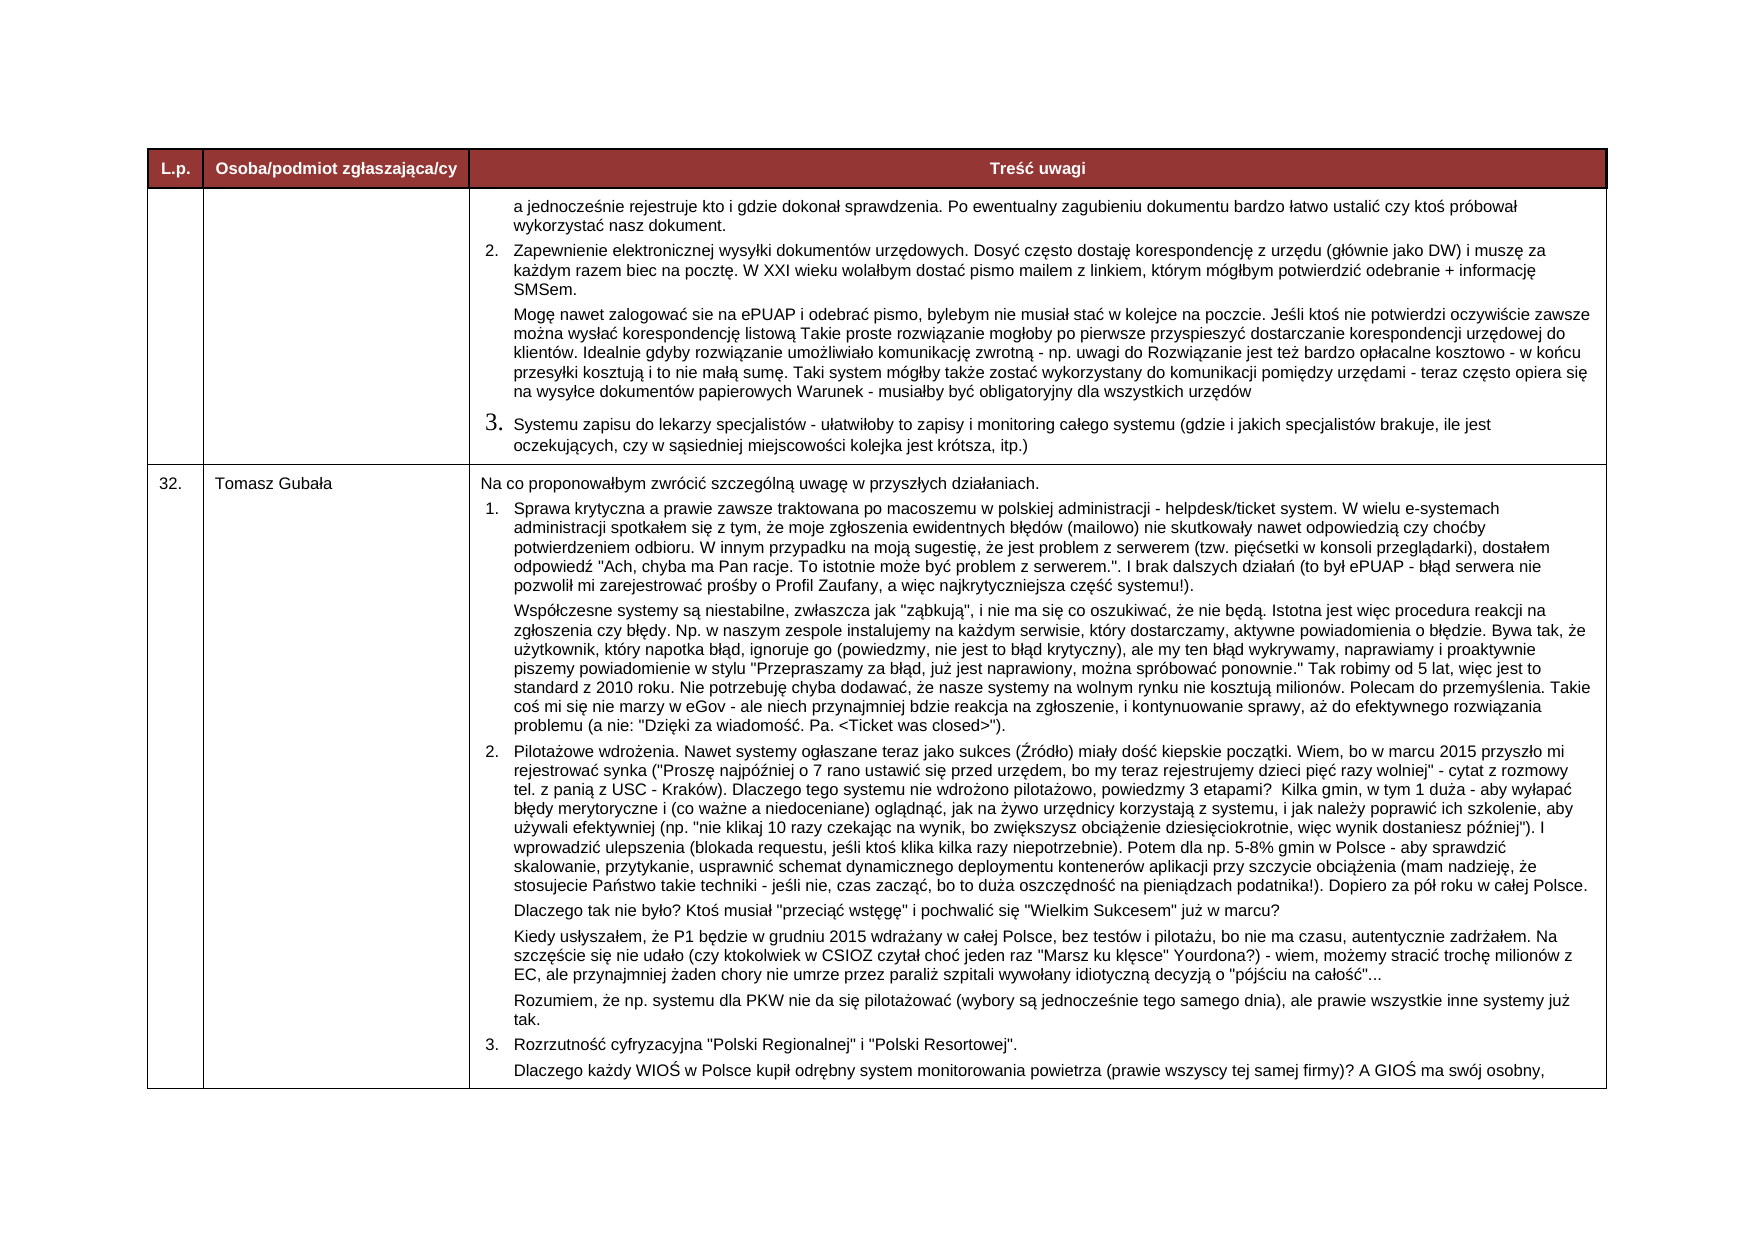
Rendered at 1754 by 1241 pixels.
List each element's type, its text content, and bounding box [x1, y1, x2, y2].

table_cell Na co proponowałbym zwrócić szczególną uwagę w przyszłych działaniach. Sprawa krytyczna a prawie zawsze traktowana po macoszemu w polskiej administracji - helpdesk/ticket system. W wielu e-systemach administracji spotkałem się z tym, że moje zgłoszenia ewidentnych błędów (mailowo) nie skutkowały nawet odpowiedzią czy choćby potwierdzeniem odbioru. W innym przypadku na moją sugestię, że jest problem z serwerem (tzw. pięćsetki w konsoli przeglądarki), dostałem odpowiedź "Ach, chyba ma Pan racje. To istotnie może być problem z serwerem.". I brak dalszych działań (to był ePUAP - błąd serwera nie pozwolił mi zarejestrować prośby o Profil Zaufany, a więc najkrytyczniejsza część systemu!). Współczesne systemy są niestabilne, zwłaszcza jak "ząbkują", i nie ma się co oszukiwać, że nie będą. Istotna jest więc procedura reakcji na zgłoszenia czy błędy. Np. w naszym zespole instalujemy na każdym serwisie, który dostarczamy, aktywne powiadomienia o błędzie. Bywa tak, że użytkownik, który napotka błąd, ignoruje go (powiedzmy, nie jest to błąd krytyczny), ale my ten błąd wykrywamy, naprawiamy i proaktywnie piszemy powiadomienie w stylu "Przepraszamy za błąd, już jest naprawiony, można spróbować ponownie." Tak robimy od 5 lat, więc jest to standard z 2010 roku. Nie potrzebuję chyba dodawać, że nasze systemy na wolnym rynku nie kosztują milionów. Polecam do przemyślenia. Takie coś mi się nie marzy w eGov - ale niech przynajmniej bdzie reakcja na zgłoszenie, i kontynuowanie sprawy, aż do efektywnego rozwiązania problemu (a nie: "Dzięki za wiadomość. Pa. <Ticket was closed>"). Pilotażowe wdrożenia. Nawet systemy ogłaszane teraz jako sukces (Źródło) miały dość kiepskie początki. Wiem, bo w marcu 2015 przyszło mi rejestrować synka ("Proszę najpóźniej o 7 rano ustawić się przed urzędem, bo my teraz rejestrujemy dzieci pięć razy wolniej" - cytat z rozmowy tel. z panią z USC - Kraków). Dlaczego tego systemu nie wdrożono pilotażowo, powiedzmy 3 etapami? Kilka gmin, w tym 1 duża - aby wyłapać błędy merytoryczne i (co ważne a niedoceniane) oglądnąć, jak na żywo urzędnicy korzystają z systemu, i jak należy poprawić ich szkolenie, aby używali efektywniej (np. "nie klikaj 10 razy czekając na wynik, bo zwiększysz obciążenie dziesięciokrotnie, więc wynik dostaniesz później"). I wprowadzić ulepszenia (blokada requestu, jeśli ktoś klika kilka razy niepotrzebnie). Potem dla np. 5-8% gmin w Polsce - aby sprawdzić skalowanie, przytykanie, usprawnić schemat dynamicznego deploymentu kontenerów aplikacji przy szczycie obciążenia (mam nadzieję, że stosujecie Państwo takie techniki - jeśli nie, czas zacząć, bo to duża oszczędność na pieniądzach podatnika!). Dopiero za pół roku w całej Polsce. Dlaczego tak nie było? Ktoś musiał "przeciąć wstęgę" i pochwalić się "Wielkim Sukcesem" już w marcu? Kiedy usłyszałem, że P1 będzie w grudniu 2015 wdrażany w całej Polsce, bez testów i pilotażu, bo nie ma czasu, autentycznie zadrżałem. Na szczęście się nie udało (czy ktokolwiek w CSIOZ czytał choć jeden raz "Marsz ku klęsce" Yourdona?) - wiem, możemy stracić trochę milionów z EC, ale przynajmniej żaden chory nie umrze przez paraliż szpitali wywołany idiotyczną decyzją o "pójściu na całość"... Rozumiem, że np. systemu dla PKW nie da się pilotażować (wybory są jednocześnie tego samego dnia), ale prawie wszystkie inne systemy już tak. Rozrzutność cyfryzacyjna "Polski Regionalnej" i "Polski Resortowej". Dlaczego każdy WIOŚ w Polsce kupił odrębny system monitorowania powietrza (prawie wszyscy tej samej firmy)? A GIOŚ ma swój osobny, bliźniaczo podobny, gdzie kopiuje te same dane? Na kilkaset stacji monitorujących system centralny byłby wystarczający już pewnie w 2005 roku, co dopiero w 2015. Dlaczego mamy centralny, b. drogi GeoPortal(2), ale w Krakowie mamy MSIP (geoportal gminy) i MIIP (geoportal UM). Wspomniany GIOŚ ma własny geoportal. Szybkie przeszukania z pewnością dałoby mi kilka kolejnych miejsc, gdzie informacje przestrzenne dot. miejsca gdzie mieszkam, są rozrzucone (ale, co ciekawe, czasem warstwy są kopiowane miedzy tymi systemami - co udowadnia w praktyce, że te systemy są nadmiarowe). Standardy OCG i współczesne silniki geoportali pozwalają takie systemy bardziej centralizować, serwując warstwy na obszar całej Polski. Sposób wprowadzenia INSPIRE w Polsce uważam za bardzo zły - chaotyczny, nieskoordynowany, dość symptomatyczny dla polskiej cyfryzacji. Za to centralizacji (nieudanej) próbuje się tam, gdzie jest to najtrudniejsze i najbardziej kontrowersyjne (zdrowie). (Nota bene u nas w Małopolsce, niezależnie, realizowany jest MSIM - kiedy/jeśli w przyszłości z bólem powstanie P1, trzeba go będzie wyrzucić lub poważnie przerabiać... za kolejne transze pieniędzy). Centralizacja systemów niższej wrażliwości danych i zmiana prawa uniemożliwiającego duplikacje tych systemów na poziomie regionalnym, jest konieczna. Większość tych systemów upadnie po 2022, kiedy skończy się szeroka rzeka finansowania, a IT ma dług technologiczny, i trzeba je będzie utrzymywać. Czy wówczas zgromadzone tam dane również utracimy? Bankructwo strategii "polskiego Samsunga". Kilkanaście lat temu, kiedy podnosiły się pierwsze głosy protestu na niezwykle kosztowną komputeryzację ZUS, w odpowiedzi słychać było opinie ekspertów, że musimy "wychować" sobie silne firmy IT, aby w przyszłości skutecznie podejmowały największe cyfrowe wyzwania w kraju. Kilkanaście lat później mamy ePUAP1/2, P1, ISOK... sporo innych nieudanych systemów. W nowym przetargu ZUS stają w szranki firmy odpowiedzialne za wiele z dotychczasowych "sukcesów". Zamiast "polskiego Samsunga" mamy kilka "trutni". Wprowadzone (jak rozumiem, w wyniku kompromitacji systemu PKW 2014) w przetargach zapisy o konieczności pochwalenia się (w przeszłości) realizacją systemów za np. min 2 MPLN, zakonserwowało ten "klub". Paru największych tuzów polskiego IT ma zapewnione dostanie życie, przynajmniej na czas szerokiej rzeki pieniędzy z perspektywy 14-20 (czyli, de facto, jakieś -22, -23). Wiele ministerstw "Polski Resortowej" będzie miało (np. w wyniku wewnętrznych konkursów POPC) spory budżet na systemy, a w odróżnieniu od dróg krajowych, praktycznie nie da się udowodnić, że system IT (zawsze wszak wyjątkowy, jednorazowy, nieporównywalny wprost z innym) "nie powinien tyle kosztować" (wyjątek - zakupy sprzętu). Wynik - kompletna bylejakość systemów, które w chwili powstania są przestarzałe o 3-5 lat (przynajmniej pod względem UX), wymagają niesamowitych zasobów sprzętowych, są dość niestabilne, ale za to kosztowały majątek. Tutaj trudno o proste rozwiązanie. Wydaje się jednak, że następujące kierunki strategiczne powinny w tym zakresie być przyjęte: ciągła budowa "twardych" kompetencji IT w ośrodk(u/ach?) rządowy(m/ch), aby (i) lepiej specyfikować systemy, (ii) skuteczniej i świadomiej dokonywać odbiorów i zgłaszać usterki, (iii) _ciągle_ współpracować z wykonawcami aby, najwcześniej jak się da, eliminować problemy, i wyjść z przestarzałego modelu wodospadowego, (iv) móc przejąć taki zasób wiedzy o odebranym systemie, aby w przyszłości móc powierzyć serwis/rozbudowę innej firmie, i zwalczać schemat obchodzenia przetargów metodą "stopa w drzwiach" mając powyższe kompetencje można uczynić krok wstecz, pod względem skali systemów: zamiast zamawiać gargantuę za setki milionów, można zamawiać mniejsze elementy/moduły i nie bać się porażki P1 (gdzie próbowano takiej zaawansowanej techniki, bez odpowiedniego zasobu własnych kompetencji) wprowadzać model "sezonowego" zatrudniania specjalistów/zespołów w ośrodkach, aby na bieżąco współpracować z wykonawcami, a mniejsze usterki/usprawnienia wprowadzać samemu (COI mam wrażenie zaczyna już tak robić), otworzyć się na nowe rozwiązania PPP - EC już próbuje realizacji projektów w modelu PCP - wzorem np. Filadelfii próbować (przynajmniej pilotażowo) rozpisywać przetargi opisując problemy, a nie specyfikując rozwiązania; nie tylko możemy dostać ciekawsze/tańsze realizacje, ale przede wszystkim zwalczamy syndrom "inspirowania SIWZ", gdzie kluczem do wygrania dużego przetargu IT jest wpłynięcie na specyfikację, aby pasowała do własnego systemu (a nawet jeśli takiego miękkiego wpływu nie ma, to skąd urzędnik ma wziąć specyfikację złożonego systemu IT? ano, bierze istniejący system i przepisuje do SIWZ jego cechy...) dla dużych systemów nie bać się zamówić np. 3 konkurencyjnych prototypów, za 10-20% zaalokowanych środków, i może nawet spróbować ich pilotażu np. w 1% urzędów; takie innowacyjne podejścia do PPP są próbowane w różnych krajach świata; takie próby także podniosą rządowe kompetencje IT. Czy dobrym krokiem przy tej okazji byłoby połączenie resortowych ośrodków IT w jeden, silny, pod egidą Min. Cyfr. - trudno mi się wypowiedzieć jednoznacznie. Chyba jest to jednak konieczne, gdyż zbudowanie odpowiednio wysokich (opisanych powyżej) kompetencji IT we wszystkich tych ośrodkach jednocześnie, z pewnością przechodzi możliwości rządu, i dodatkowo będzie b. drogie (powiedzmy sobie szczerze taki ośrodek praktycznie _musi_ zawalić jakąś dużą informatyzację, aby nauczyć się na błędach - to są olbrzymie koszty, jeśli robimy to w każdym ministerstwie oddzielnie). Osobną, jeszcze trudniejszą, sprawą są kompetencje w województwach i, przynajmniej tych metropolitalnych, gminach. Należy skończyć ze szkodliwym mitem, że złe publiczne systemy IT to wina li tylko urzędników, a realizujący są bez skazy. To jest absolutna nieprawda. W wyniku mechanizmów opisanych przeze mnie w pkt 4, tzw. Wielcy Wykonawcy wcale nie zamierzają realizować systemów wysokiej dostępności, wiedząc, że porażka ich systemu jest porażką wizerunkową odbierającego ośrodka rządowego. A więc w ich wspólnym interesie jest "malować trawę na zielono" i ukrywać problemy, błędy, dodatkowe koszty. Co więcej, mam podejrzenie, że de facto nie opłaca się zrobić świetnego systemu IT dla rządu. Dlaczego? Wykonanie świetnego systemu w przeszłości nie daje niczego formalnie w przyszłych przetargach (nie ma takiego kryterium). Dodatkowo, rząd, mając porządnie załatwiony jeden kawałek działalności, nie pchnie tam dodatkowych środków - gdyż administracja działa w permanentnym reżimie "gaszenia największych pożarów". Więc z nowych przetargów nici. Oddając jednak system średniej jakości, gdzie "coś tam działa" ale nieidealnie, stwarzamy dla dysponentów środkami sytuację trudnego wyboru: albo nie damy (wykonawcy) nic więcej, i zaprzepaścimy to co mamy, albo jednak dorzucimy np. drugie tyle, i uda się wyprowadzić ten system całkiem na prostą. Identyczny mechanizm psychologiczny jest stosowany przy tzw. renegocjacjach zamówień np. budynków, w połowie ich budowy (ale budynek dużo łatwiej przekazać innej firmie do ukończenia, skomplikowany system IT - praktycznie niemożliwe, zwłaszcza, jeśli licencja nie pozwala zamawiającemu na otrzymanie kodu źródłowego -> patrz punkt 6). Jest to zresztą inna strona mechanizmu "stopy w drzwiach". Antidotum - przynajmniej kara "publicznej chłosty wizerunkowej", czyli wymienienie wprost z nazwy realizatorów nieudanych systemów eGov (dobry kierunek: strona https://mc.gov.pl/aktualnosci/informacja-o-zamykaniu-7-osi-poig ). Proszę się nie bać tam, gdzie to uzasadnione, wchodzić na ścieżkę sądową z tymi świętymi krowami i ściągać kary - mam nadzieję, że uda się to częściowo w przypadku P1. Centralizacja kompetencji pozwoli w końcu rozstać się ostatecznie z nieprowadzącym donikąd modelem zamawiania licencji, a nie produktów. W 2016 roku nie może być tak, że urząd (właśnie przez to, że się na IT nie zna) zamawia za grube pieniądze, wystarczające do realizacji całego zamawianego systemu, jedynie licencję na ten system. Producent oprogramowania następnie z powodzeniem, ze podobne pieniądze, sprzedaje praktycznie gotowy produkt kolejnemu ośrodkowi, agencji, marszałkowi, wojewodzie. My wszyscy za to spokojnie płacimy. Działam od pewnego czasu społecznie na rzecz idei Open Data i dowiedziałem się niedawno, że np. gmina Kraków nie może udostępnić zanonimizowanego zrzutu baz danych (publicznych) ze swoich systemów, gdyż licencja chroni... schemat bazy danych przed upublicznieniem. Trzeba prosić producenta, i prawdopodobnie płacić mu dodatkowe pieniądze, aby pozwolił taką bazę upublicznić. Powstaje paradoks, że co prawda dane tam zgromadzone należą do nas wszystkich (dane publiczne), ale producent oprogramowania decyduje, czy je zobaczymy czy nie. Odpowiednie zapisy prawne powinny uniemożliwić wszystkim szczeblom administracji zamawianie systemów, których składnicy danych nie można by później upublicznić (z zachowaniem odrębnych przepisów o danych osobowych, wrażliwych, tajnych). Vide prawodawstwo gminy San Francisco 2010 rok. Analogicznie, zamawiający powinien otrzymywać prawo dysponowania kodem źródłowym rozwiązania (np. w celu powierzenia wykonania poprawek czy usprawnień innym wykonawcom, lub nawet robieniem ich we własnym zakresie). Obecne systemy eGov są pod tym względem słabe. Ale na przyszłość proszę pamiętać o API do systemów publicznych. Przynajmniej otwarte API do odczytu danych publicznych. Najlepiej nie w oparciu o WS-*, technologię już teraz przestarzałą o pół dekady. Natomiast przy zamawianiu (przerabianiu?) ePUAP3 i nowego Profilu Zaufanego - proszę pomyśleć o modelu delegacji uprawnień. Przykład: wielu mieszkańców danej dzielnicy miasta deleguje jednorazowo swoje uprawnienie, aby jeden z nich mógł w uPUAP złożyć wspólną oficjalną uwagę do przygotowywanego MPZP ich dzielnicy. Obecnie niemożliwe. Proszę zapomnieć o eGłosowaniu. Naprawdę. Mamy już dość problemów z wyborami w Polsce (i podważaniem ich wiarygodności) aby sobie fundować gorsze z eVotingiem. Po prostu proszę absolutnie tego nie robić :). Polecam też pomysły zawarte w analizie p. Rokity - Centrum Analiz KJ - m.in. dot. centrum usług wspólnych rządu, i cyfryzacji jako takiej. Pomysły te mają duży sens. Na koniec smutne spostrzeżenie. Łudzi się ten, kto uważa, że możemy na tym polu dogonić np. Estonię. Procesy takie jak cyfryzacja, czy e-społeczeństwo, są procesami wykładniczymi: postęp ułatwia kolejne postępy. Można się z p. Kurzweilem spierać, gdzie jesteśmy (jako cywilizacja) na tej krzywej, ale że nie jest to linia prosta, to raczej jasne. Oni uciekają nam szybciej, niż my ich gonimy, i jest to prawidłowość niemożliwa do zmiany. Ale mimo wszystko trzeba pracować nad _znacznym_ ulepszeniem polskiego modelu cyfryzacji, nie po to, aby dogonić narody przodujące, ale aby stawać się zacofanym tak wolno, jak to możliwe. [470, 465, 1606, 1088]
table_cell [204, 189, 469, 464]
table_header L.p. [149, 150, 202, 187]
table_cell a jednocześnie rejestruje kto i gdzie dokonał sprawdzenia. Po ewentualny zagubieniu dokumentu bardzo łatwo ustalić czy ktoś próbował wykorzystać nasz dokument. Zapewnienie elektronicznej wysyłki dokumentów urzędowych. Dosyć często dostaję korespondencję z urzędu (głównie jako DW) i muszę za każdym razem biec na pocztę. W XXI wieku wolałbym dostać pismo mailem z linkiem, którym mógłbym potwierdzić odebranie + informację SMSem. Mogę nawet zalogować sie na ePUAP i odebrać pismo, bylebym nie musiał stać w kolejce na poczcie. Jeśli ktoś nie potwierdzi oczywiście zawsze można wysłać korespondencję listową Takie proste rozwiązanie mogłoby po pierwsze przyspieszyć dostarczanie korespondencji urzędowej do klientów. Idealnie gdyby rozwiązanie umożliwiało komunikację zwrotną - np. uwagi do Rozwiązanie jest też bardzo opłacalne kosztowo - w końcu przesyłki kosztują i to nie małą sumę. Taki system mógłby także zostać wykorzystany do komunikacji pomiędzy urzędami - teraz często opiera się na wysyłce dokumentów papierowych Warunek - musiałby być obligatoryjny dla wszystkich urzędów Systemu zapisu do lekarzy specjalistów - ułatwiłoby to zapisy i monitoring całego systemu (gdzie i jakich specjalistów brakuje, ile jest oczekujących, czy w sąsiedniej miejscowości kolejka jest krótsza, itp.) [470, 189, 1606, 464]
table_header Osoba/podmiot zgłaszająca/cy [204, 150, 468, 187]
table_header Treść uwagi [470, 150, 1605, 187]
table_cell 32. [148, 465, 203, 1088]
table_cell [148, 189, 203, 464]
table_cell Tomasz Gubała [204, 465, 469, 1088]
